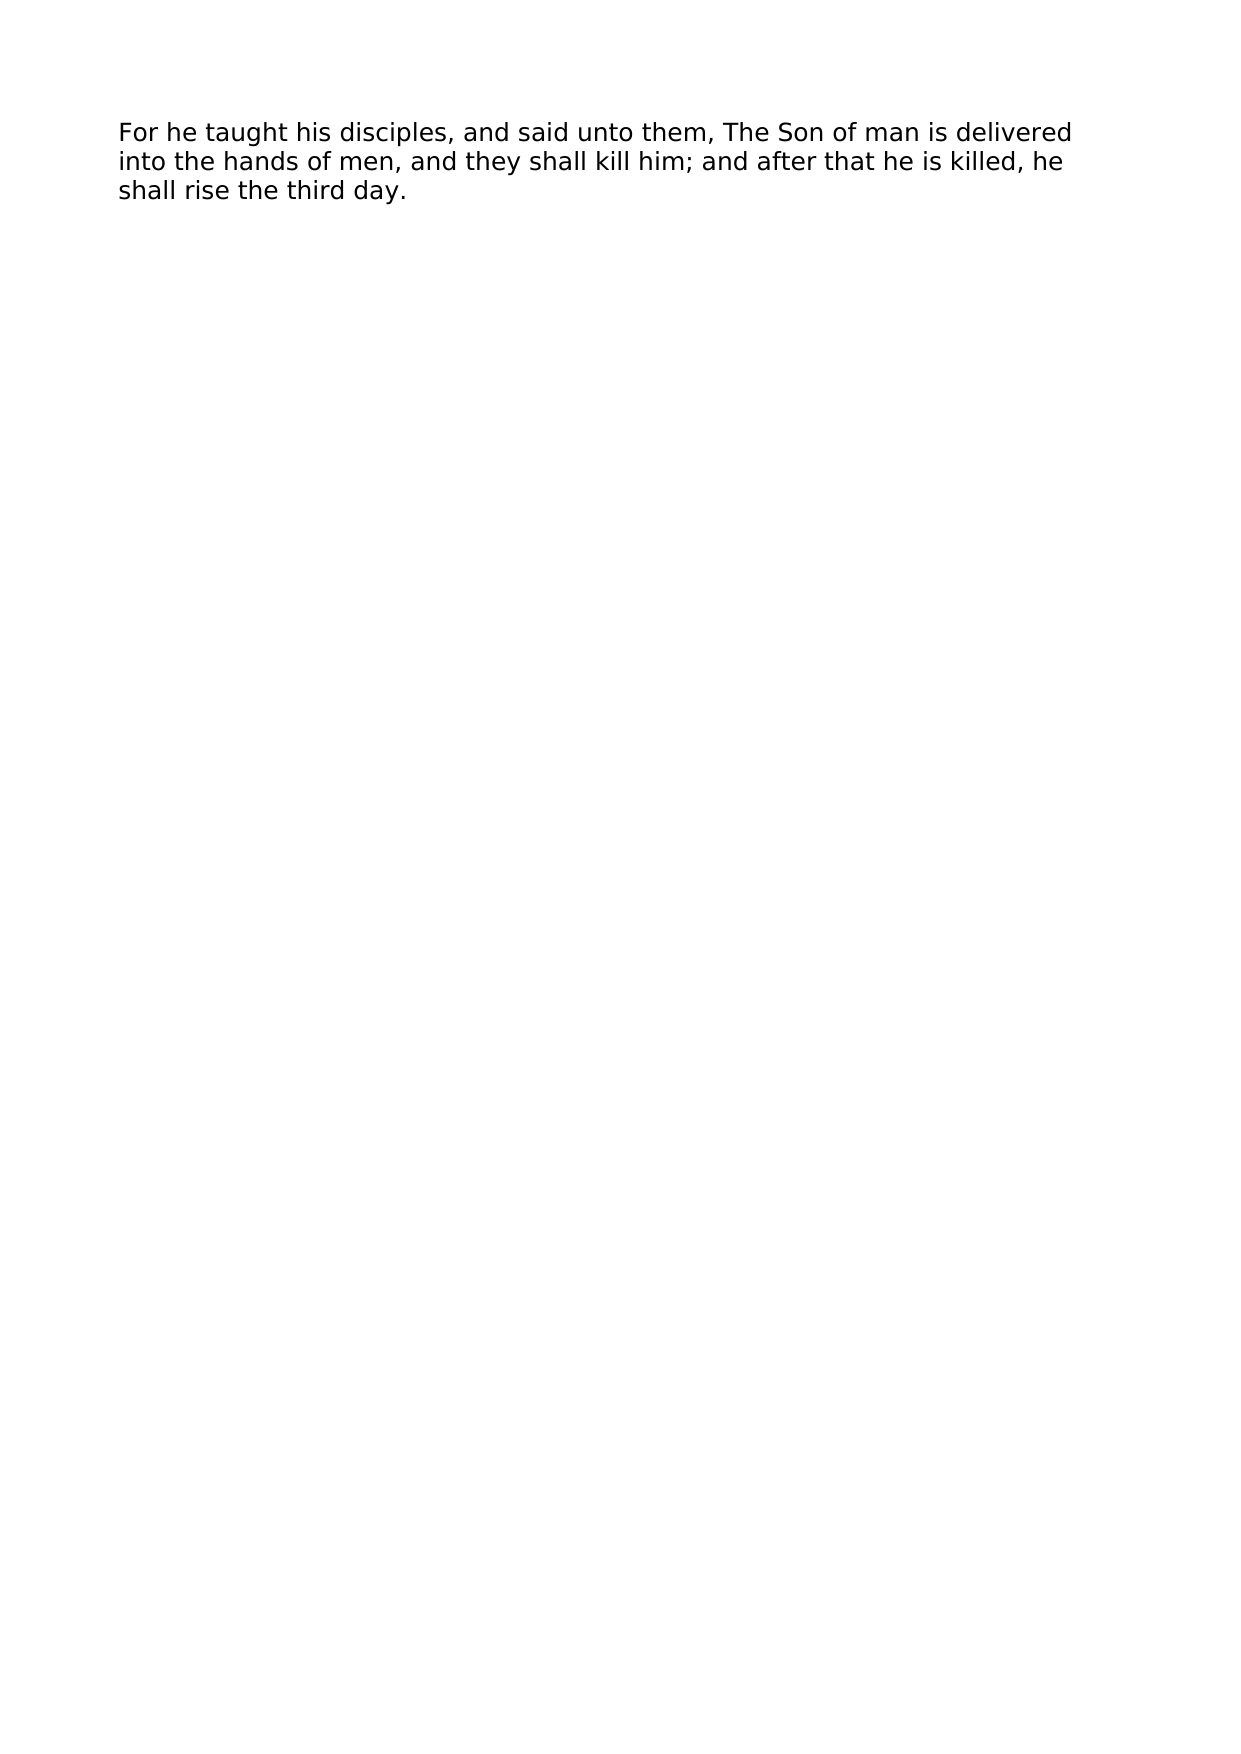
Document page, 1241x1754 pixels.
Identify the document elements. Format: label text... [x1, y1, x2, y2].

text For he taught his disciples, and said unto them, The Son of man is delivered into the hands of men, and they shall kill him; and after that he is killed, he shall rise the third day. [118, 118, 1122, 206]
